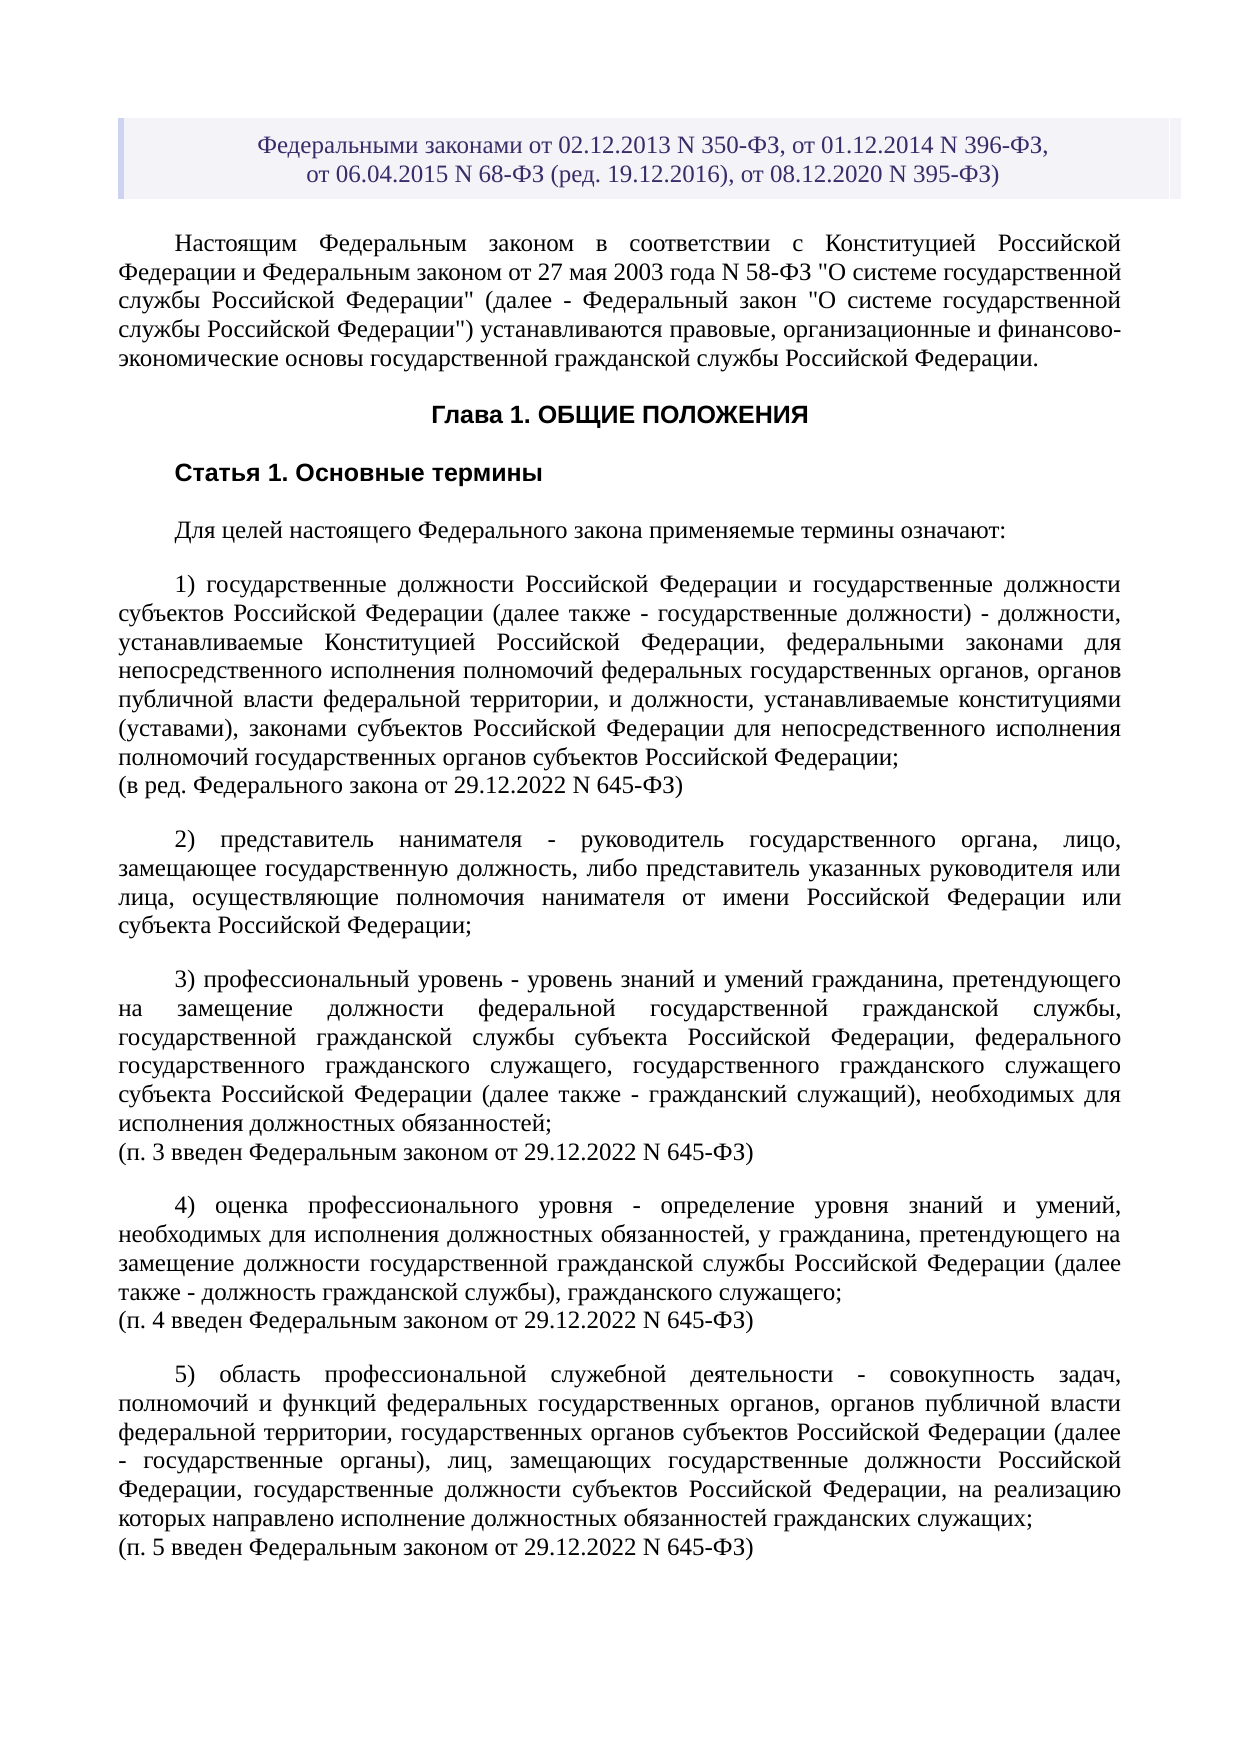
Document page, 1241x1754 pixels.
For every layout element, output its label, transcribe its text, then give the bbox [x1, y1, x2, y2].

text 4) оценка профессионального уровня - определение уровня знаний и умений, необходимых для исполнения должностных обязанностей, у гражданина, претендующего на замещение должности государственной гражданской службы Российской Федерации (далее также - должность гражданской службы), гражданского служащего; [118, 1190, 1122, 1305]
table_header Федеральными законами от 02.12.2013 N 350-ФЗ, от 01.12.2014 N 396-ФЗ, от 06.04.2015 N 68-ФЗ (ред. 19.12.2016), от 08.12.2020 N 395-ФЗ) [136, 118, 1169, 199]
text (в ред. Федерального закона от 29.12.2022 N 645-ФЗ) [118, 770, 1122, 799]
text Для целей настоящего Федерального закона применяемые термины означают: [118, 515, 1122, 544]
text 5) область профессиональной служебной деятельности - совокупность задач, полномочий и функций федеральных государственных органов, органов публичной власти федеральной территории, государственных органов субъектов Российской Федерации (далее - государственные органы), лиц, замещающих государственные должности Российской Федерации, государственные должности субъектов Российской Федерации, на реализацию которых направлено исполнение должностных обязанностей гражданских служащих; [118, 1359, 1122, 1532]
text 3) профессиональный уровень - уровень знаний и умений гражданина, претендующего на замещение должности федеральной государственной гражданской службы, государственной гражданской службы субъекта Российской Федерации, федерального государственного гражданского служащего, государственного гражданского служащего субъекта Российской Федерации (далее также - гражданский служащий), необходимых для исполнения должностных обязанностей; [118, 964, 1122, 1137]
text 2) представитель нанимателя - руководитель государственного органа, лицо, замещающее государственную должность, либо представитель указанных руководителя или лица, осуществляющие полномочия нанимателя от имени Российской Федерации или субъекта Российской Федерации; [118, 824, 1122, 939]
text Настоящим Федеральным законом в соответствии с Конституцией Российской Федерации и Федеральным законом от 27 мая 2003 года N 58-ФЗ "О системе государственной службы Российской Федерации" (далее - Федеральный закон "О системе государственной службы Российской Федерации") устанавливаются правовые, организационные и финансово-экономические основы государственной гражданской службы Российской Федерации. [118, 228, 1122, 372]
title Глава 1. ОБЩИЕ ПОЛОЖЕНИЯ [118, 400, 1122, 429]
title Статья 1. Основные термины [118, 458, 1122, 487]
text (п. 3 введен Федеральным законом от 29.12.2022 N 645-ФЗ) [118, 1137, 1122, 1165]
table_header [124, 118, 136, 199]
table_header [118, 118, 124, 199]
text (п. 4 введен Федеральным законом от 29.12.2022 N 645-ФЗ) [118, 1305, 1122, 1334]
table_header [1170, 118, 1181, 199]
text 1) государственные должности Российской Федерации и государственные должности субъектов Российской Федерации (далее также - государственные должности) - должности, устанавливаемые Конституцией Российской Федерации, федеральными законами для непосредственного исполнения полномочий федеральных государственных органов, органов публичной власти федеральной территории, и должности, устанавливаемые конституциями (уставами), законами субъектов Российской Федерации для непосредственного исполнения полномочий государственных органов субъектов Российской Федерации; [118, 569, 1122, 770]
text (п. 5 введен Федеральным законом от 29.12.2022 N 645-ФЗ) [118, 1532, 1122, 1560]
